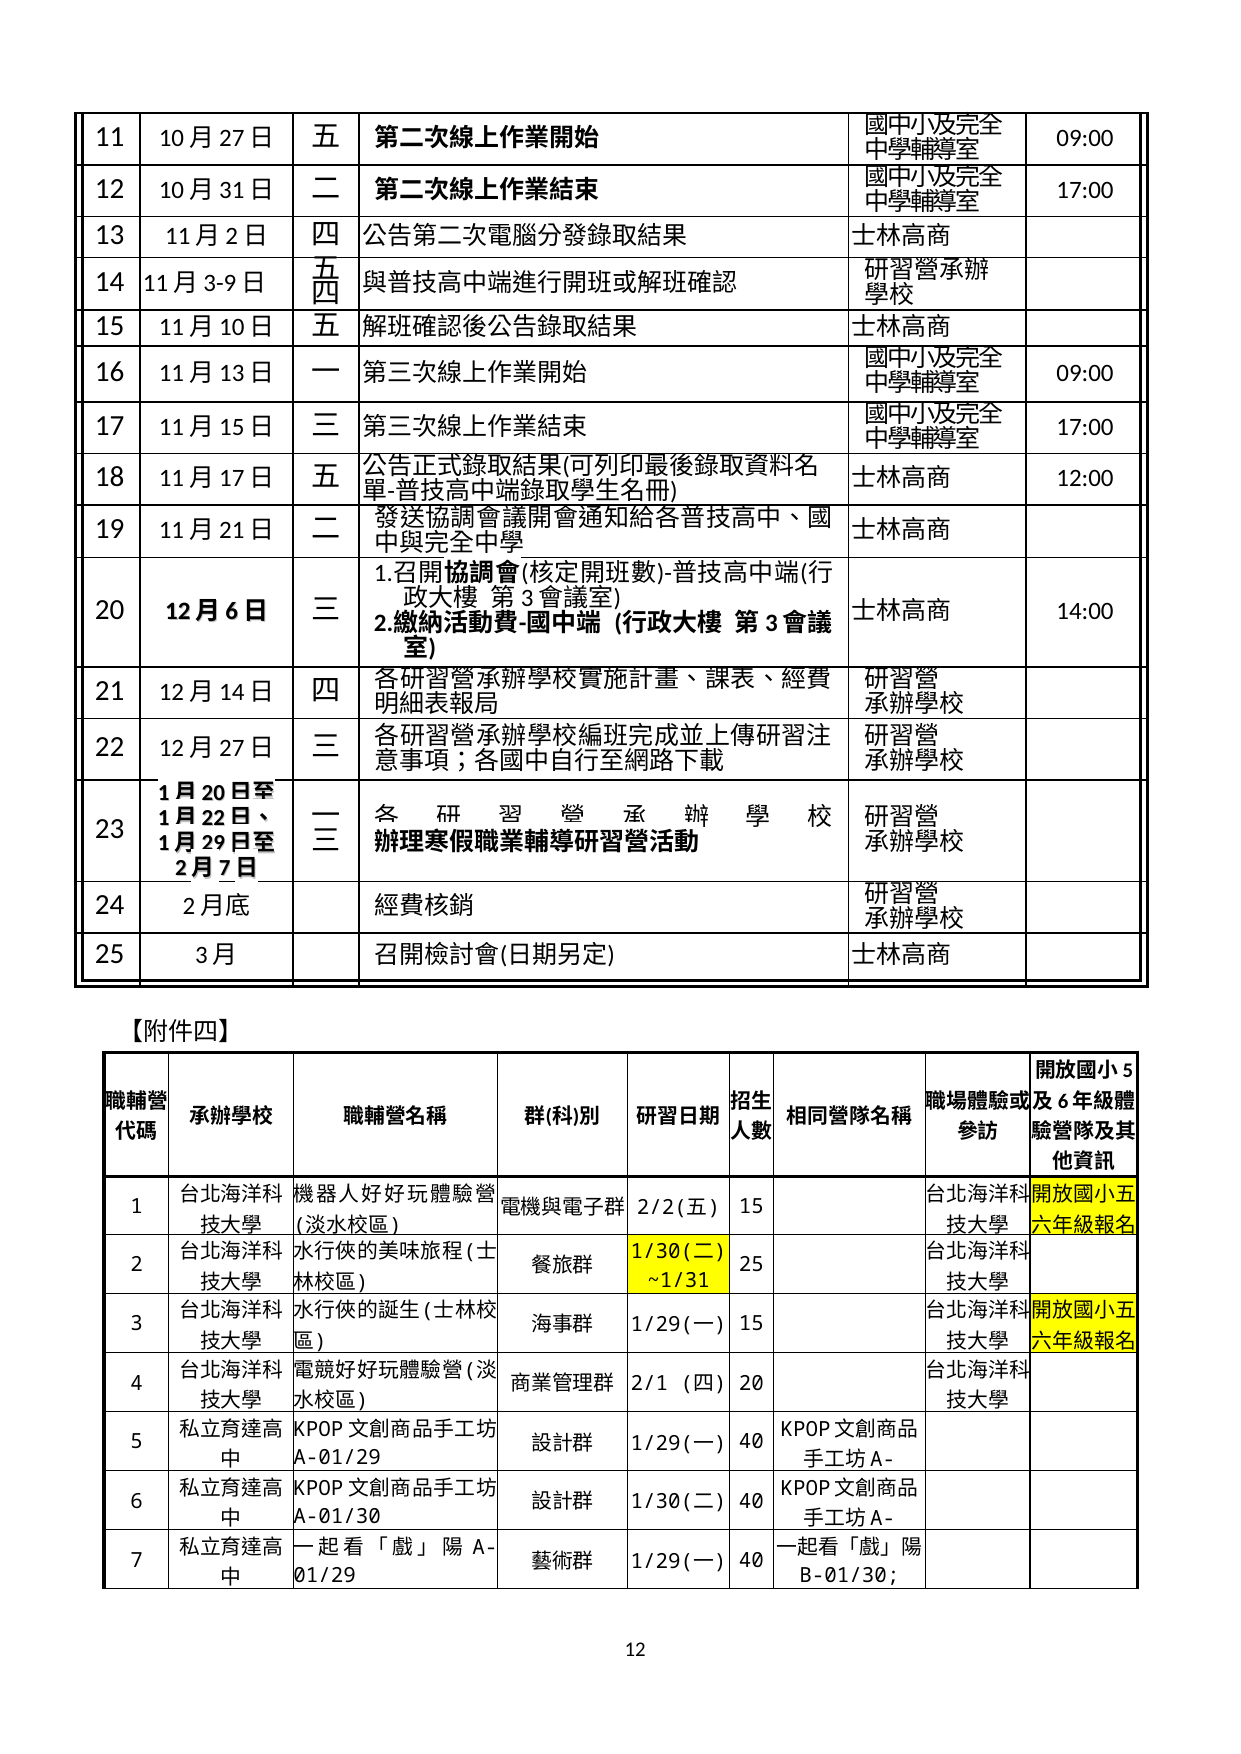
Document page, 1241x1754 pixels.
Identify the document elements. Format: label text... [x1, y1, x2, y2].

table_cell 15 [84, 311, 139, 345]
table_cell 機器人好好玩體驗營(淡水校區) [294, 1178, 497, 1234]
table_cell 3月 [141, 934, 292, 979]
table_header 相同營隊名稱 [774, 1054, 925, 1174]
table_cell [294, 882, 358, 932]
table_cell [1031, 1353, 1136, 1411]
table_cell KPOP文創商品手工坊A-01/29 [294, 1412, 497, 1470]
table_cell 士林高商 [849, 506, 1025, 556]
table_cell 水行俠的美味旅程(士林校區) [294, 1235, 497, 1293]
table_cell KPOP文創商品手工坊A-01/30 [294, 1471, 497, 1529]
table_header 招生人數 [730, 1054, 773, 1174]
table_cell 公告第二次電腦分發錄取結果 [360, 217, 848, 257]
table_cell 5 [106, 1412, 168, 1470]
table_cell 1 [106, 1178, 168, 1234]
table_cell [774, 1353, 925, 1411]
table_cell 40 [730, 1530, 773, 1588]
table_cell 19 [84, 506, 139, 556]
table_cell 7 [106, 1530, 168, 1588]
table_cell 1/30(二)~1/31(三) [628, 1235, 729, 1293]
table_cell 國中小及完全中學輔導室 [849, 166, 1025, 216]
table_cell 水行俠的誕生(士林校區) [294, 1294, 497, 1352]
table_cell [774, 1294, 925, 1352]
table_cell [1031, 1412, 1136, 1470]
table_cell 研習營 承辦學校 [849, 719, 1025, 779]
table_cell 餐旅群 [498, 1235, 627, 1293]
table_cell 五 [294, 114, 358, 164]
table_cell [1031, 1235, 1136, 1293]
table_cell 三 [294, 558, 358, 666]
table_cell 25 [84, 934, 139, 979]
table_cell 一起看「戲」陽A-01/29 [294, 1530, 497, 1588]
table_cell 一 [294, 347, 358, 401]
table_cell 11月17日 [141, 454, 292, 504]
table_cell 13 [84, 217, 139, 257]
table_cell 士林高商 [849, 934, 1025, 979]
table_cell 三 [294, 403, 358, 453]
table_cell 2月底 [141, 882, 292, 932]
table_cell [1027, 217, 1139, 257]
table_header 承辦學校 [169, 1054, 293, 1174]
table_cell 24 [84, 882, 139, 932]
table_cell 與普技高中端進行開班或解班確認 [360, 258, 848, 309]
table_cell 10月31日 [141, 166, 292, 216]
table_cell 40 [730, 1471, 773, 1529]
table_cell 國中小及完全中學輔導室 [849, 403, 1025, 453]
table_cell [1031, 1471, 1136, 1529]
table_cell 四 [294, 668, 358, 717]
table_cell 研習營 承辦學校 [849, 781, 1025, 881]
table_cell [1027, 258, 1139, 309]
table_cell 第三次線上作業結束 [360, 403, 848, 453]
table_cell 10月27日 [141, 114, 292, 164]
table_cell 25 [730, 1235, 773, 1293]
table_cell 開放國小五六年級報名 [1031, 1178, 1136, 1234]
table_cell 2/1 (四) [628, 1353, 729, 1411]
table_cell 二 [294, 166, 358, 216]
table_cell 五 四 [294, 258, 358, 309]
table_cell 20 [84, 558, 139, 666]
table_cell 3 [106, 1294, 168, 1352]
table_cell 11月21日 [141, 506, 292, 556]
table_cell 台北海洋科技大學 [169, 1294, 293, 1352]
table_cell 藝術群 [498, 1530, 627, 1588]
table_cell 士林高商 [849, 558, 1025, 666]
table_cell [1031, 1530, 1136, 1588]
table_cell 40 [730, 1412, 773, 1470]
table_cell 22 [84, 719, 139, 779]
table_cell [1027, 719, 1139, 779]
table_cell 各研習營承辦學校實施計畫、課表、經費明細表報局 [360, 668, 848, 717]
table_cell 台北海洋科技大學 [169, 1353, 293, 1411]
table_cell 17 [84, 403, 139, 453]
table_header 研習日期 [628, 1054, 729, 1174]
table_cell 發送協調會議開會通知給各普技高中、國中與完全中學 [360, 506, 848, 556]
table_cell 第二次線上作業結束 [360, 166, 848, 216]
table_cell [774, 1235, 925, 1293]
table_cell 16 [84, 347, 139, 401]
table_cell [294, 934, 358, 979]
table_header 職輔營名稱 [294, 1054, 497, 1174]
table_cell [1027, 882, 1139, 932]
table_cell 11月2日 [141, 217, 292, 257]
table_cell 2/2(五) [628, 1178, 729, 1234]
table_cell 1月20日至1月22日、 1月29日至2月7日 [141, 781, 292, 881]
table_cell 私立育達高中 [169, 1412, 293, 1470]
table_header 群(科)別 [498, 1054, 627, 1174]
table_cell 設計群 [498, 1412, 627, 1470]
table_cell 12月6日 [141, 558, 292, 666]
table_header 開放國小5及6年級體驗營隊及其他資訊 [1031, 1054, 1136, 1174]
table_cell 11月3-9日 [141, 258, 292, 309]
table_cell 11月10日 [141, 311, 292, 345]
table_cell 1.召開協調會(核定開班數)-普技高中端(行政大樓 第3會議室) 2.繳納活動費-國中端 (行政大樓 第3會議室) [360, 558, 848, 666]
table_cell 電機與電子群 [498, 1178, 627, 1234]
table_cell 台北海洋科技大學 [926, 1353, 1029, 1411]
table_cell 開放國小五六年級報名 [1031, 1294, 1136, 1352]
table_cell [1027, 668, 1139, 717]
table_cell 公告正式錄取結果(可列印最後錄取資料名單-普技高中端錄取學生名冊) [360, 454, 848, 504]
table_cell 召開檢討會(日期另定) [360, 934, 848, 979]
table_cell 2 [106, 1235, 168, 1293]
table_cell 18 [84, 454, 139, 504]
table_cell 四 [294, 217, 358, 257]
text 【附件四】 [118, 988, 1152, 1051]
table_cell 11月15日 [141, 403, 292, 453]
table_cell 12月27日 [141, 719, 292, 779]
table_cell [1027, 311, 1139, 345]
table_cell 私立育達高中 [169, 1471, 293, 1529]
table_cell 士林高商 [849, 454, 1025, 504]
table_cell 11 [84, 114, 139, 164]
table_cell 14 [84, 258, 139, 309]
table_cell 1/29(一) [628, 1294, 729, 1352]
table_cell 第三次線上作業開始 [360, 347, 848, 401]
table_cell 五 [294, 454, 358, 504]
table_cell KPOP文創商品手工坊A-01/29; [774, 1471, 925, 1529]
table_cell 各研習營承辦學校編班完成並上傳研習注意事項；各國中自行至網路下載 [360, 719, 848, 779]
table_cell 研習營承辦學校 [849, 258, 1025, 309]
table_cell 私立育達高中 [169, 1530, 293, 1588]
table_cell 台北海洋科技大學 [169, 1235, 293, 1293]
table_cell 21 [84, 668, 139, 717]
table_cell 4 [106, 1353, 168, 1411]
table_cell 20 [730, 1353, 773, 1411]
table_cell [774, 1178, 925, 1234]
table_cell 研習營 承辦學校 [849, 668, 1025, 717]
table_cell 6 [106, 1471, 168, 1529]
table_cell 15 [730, 1294, 773, 1352]
table_cell 1/29(一) [628, 1412, 729, 1470]
table_header 職場體驗或參訪 [926, 1054, 1029, 1174]
table_cell [926, 1530, 1029, 1588]
table_cell 12:00 [1027, 454, 1139, 504]
table_cell 09:00 [1027, 114, 1139, 164]
table_cell 國中小及完全中學輔導室 [849, 114, 1025, 164]
table_cell 商業管理群 [498, 1353, 627, 1411]
table_cell KPOP文創商品手工坊A-01/30; [774, 1412, 925, 1470]
table_cell 11月13日 [141, 347, 292, 401]
table_cell 台北海洋科技大學 [926, 1294, 1029, 1352]
table_cell [926, 1471, 1029, 1529]
table_cell 14:00 [1027, 558, 1139, 666]
table_cell 1/30(二) [628, 1471, 729, 1529]
table_cell [1027, 934, 1139, 979]
table_cell [926, 1412, 1029, 1470]
table_cell 二 [294, 506, 358, 556]
table_cell 第二次線上作業開始 [360, 114, 848, 164]
table_cell 國中小及完全中學輔導室 [849, 347, 1025, 401]
table_cell 一 三 [294, 781, 358, 881]
table_cell 1/29(一) [628, 1530, 729, 1588]
table_cell 12月14日 [141, 668, 292, 717]
table_cell 台北海洋科技大學 [926, 1178, 1029, 1234]
table_cell 17:00 [1027, 166, 1139, 216]
table_cell 23 [84, 781, 139, 881]
table_cell 09:00 [1027, 347, 1139, 401]
table_cell [1027, 781, 1139, 881]
table_cell 研習營 承辦學校 [849, 882, 1025, 932]
table_cell 海事群 [498, 1294, 627, 1352]
table_cell 士林高商 [849, 217, 1025, 257]
table_cell 12 [84, 166, 139, 216]
table_cell 台北海洋科技大學 [926, 1235, 1029, 1293]
table_cell 設計群 [498, 1471, 627, 1529]
table_cell 台北海洋科技大學 [169, 1178, 293, 1234]
table_cell 士林高商 [849, 311, 1025, 345]
table_cell 電競好好玩體驗營(淡水校區) [294, 1353, 497, 1411]
table_cell 五 [294, 311, 358, 345]
table_cell 各研習營承辦學校 辦理寒假職業輔導研習營活動 [360, 781, 848, 881]
table_cell 解班確認後公告錄取結果 [360, 311, 848, 345]
table_cell [1027, 506, 1139, 556]
table_header 職輔營代碼 [106, 1054, 168, 1174]
table_cell 17:00 [1027, 403, 1139, 453]
table_cell 三 [294, 719, 358, 779]
table_cell 經費核銷 [360, 882, 848, 932]
table_cell 15 [730, 1178, 773, 1234]
table_cell 一起看「戲」陽B-01/30; [774, 1530, 925, 1588]
